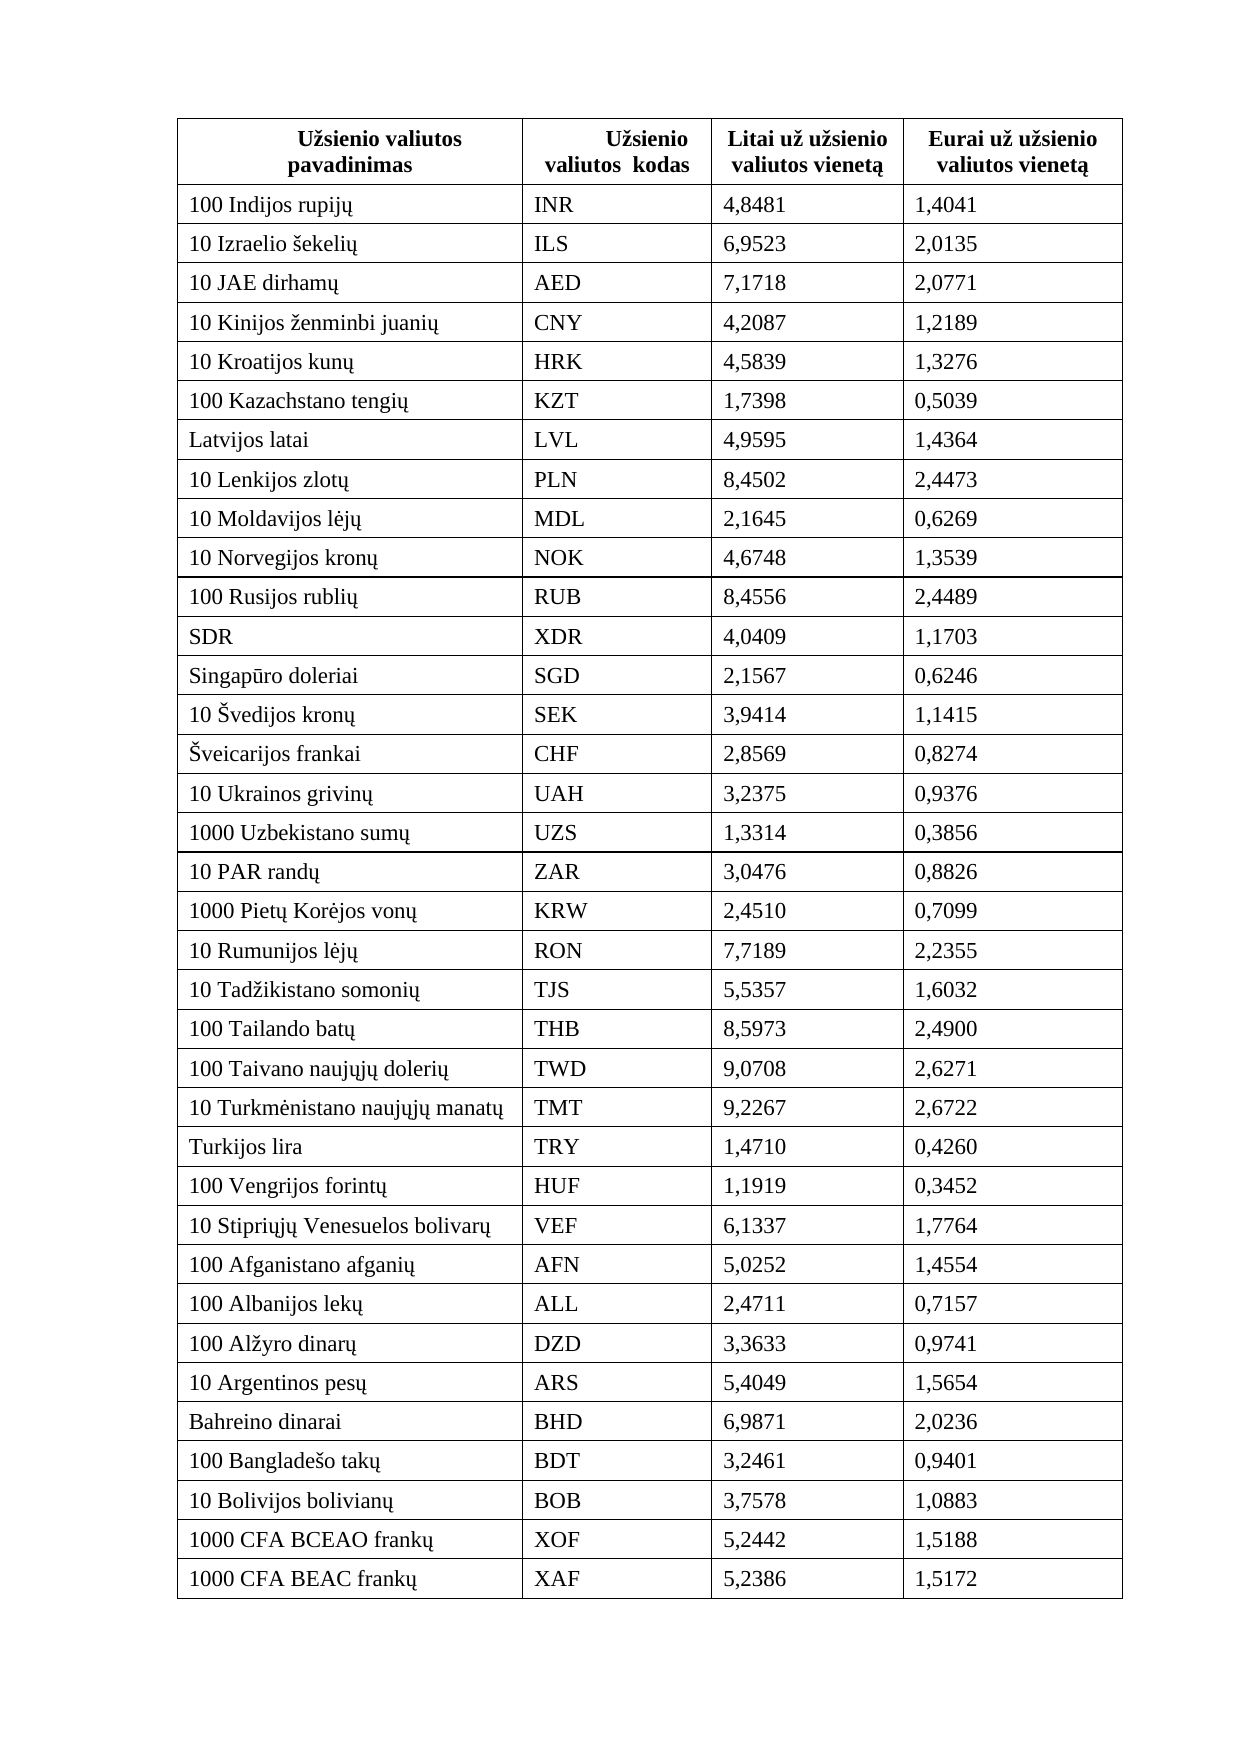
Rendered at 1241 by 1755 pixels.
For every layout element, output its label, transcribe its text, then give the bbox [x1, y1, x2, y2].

table_cell 1,0883 [904, 1481, 1122, 1519]
table_cell RON [523, 931, 711, 969]
table_cell 10 Bolivijos bolivianų [178, 1481, 522, 1519]
table_cell 1000 CFA BEAC frankų [178, 1559, 522, 1597]
table_cell 4,9595 [712, 420, 903, 459]
table_cell 1,4364 [904, 420, 1122, 459]
table_cell XAF [523, 1559, 711, 1597]
table_cell 1,4554 [904, 1245, 1122, 1283]
table_cell 2,4711 [712, 1284, 903, 1323]
table_cell 0,9741 [904, 1324, 1122, 1362]
table_cell 0,8274 [904, 735, 1122, 773]
table_cell 9,0708 [712, 1049, 903, 1087]
table_cell 100 Rusijos rublių [178, 578, 522, 616]
table_cell 10 Rumunijos lėjų [178, 931, 522, 969]
table_cell 10 Kroatijos kunų [178, 342, 522, 380]
table_cell TRY [523, 1127, 711, 1166]
table_cell 2,4510 [712, 892, 903, 930]
table_cell ARS [523, 1363, 711, 1401]
table_cell 2,4900 [904, 1010, 1122, 1048]
table_cell 1,3539 [904, 538, 1122, 576]
table_cell 10 Kinijos ženminbi juanių [178, 303, 522, 341]
table_cell 1000 Uzbekistano sumų [178, 813, 522, 851]
table_cell 8,4556 [712, 578, 903, 616]
table_cell 1,6032 [904, 970, 1122, 1008]
table_cell 1,5188 [904, 1520, 1122, 1558]
table_cell DZD [523, 1324, 711, 1362]
table_cell 0,7157 [904, 1284, 1122, 1323]
table_cell 1,1415 [904, 695, 1122, 733]
table_cell BDT [523, 1441, 711, 1480]
table_cell 5,2386 [712, 1559, 903, 1597]
table_cell Latvijos latai [178, 420, 522, 459]
table_cell 1,1703 [904, 617, 1122, 655]
table_cell 1,4710 [712, 1127, 903, 1166]
table_cell THB [523, 1010, 711, 1048]
table_cell Šveicarijos frankai [178, 735, 522, 773]
table_cell 0,3856 [904, 813, 1122, 851]
table_cell 5,5357 [712, 970, 903, 1008]
table_cell 4,5839 [712, 342, 903, 380]
table_cell LVL [523, 420, 711, 459]
table_cell SGD [523, 656, 711, 694]
table_cell 10 Turkmėnistano naujųjų manatų [178, 1088, 522, 1126]
table_cell 3,3633 [712, 1324, 903, 1362]
table_cell HUF [523, 1167, 711, 1205]
table_cell 5,2442 [712, 1520, 903, 1558]
table_cell ILS [523, 224, 711, 262]
table_cell 10 JAE dirhamų [178, 263, 522, 302]
table_cell 100 Alžyro dinarų [178, 1324, 522, 1362]
table_cell SDR [178, 617, 522, 655]
table_cell 7,1718 [712, 263, 903, 302]
table_header Užsienio valiutos kodas [523, 119, 711, 184]
table_cell 0,7099 [904, 892, 1122, 930]
table_cell 5,0252 [712, 1245, 903, 1283]
table_cell 10 Ukrainos grivinų [178, 774, 522, 812]
table_cell 10 Lenkijos zlotų [178, 460, 522, 498]
table_header Užsienio valiutos pavadinimas [178, 119, 522, 184]
table_cell KRW [523, 892, 711, 930]
table_cell 0,5039 [904, 381, 1122, 419]
table_cell 6,9523 [712, 224, 903, 262]
table_cell TWD [523, 1049, 711, 1087]
table_cell 1,3314 [712, 813, 903, 851]
table_cell 3,0476 [712, 853, 903, 891]
table_cell 2,0771 [904, 263, 1122, 302]
table_cell 1,1919 [712, 1167, 903, 1205]
table_cell XOF [523, 1520, 711, 1558]
table_cell 100 Tailando batų [178, 1010, 522, 1048]
table_header Litai už užsienio valiutos vienetą [712, 119, 903, 184]
table_cell 4,6748 [712, 538, 903, 576]
table_cell 2,4489 [904, 578, 1122, 616]
table_cell HRK [523, 342, 711, 380]
table_cell 0,4260 [904, 1127, 1122, 1166]
table_cell 0,6246 [904, 656, 1122, 694]
table_cell 1,2189 [904, 303, 1122, 341]
table_cell 1000 Pietų Korėjos vonų [178, 892, 522, 930]
table_cell 100 Afganistano afganių [178, 1245, 522, 1283]
table_cell 10 Švedijos kronų [178, 695, 522, 733]
table_cell 2,4473 [904, 460, 1122, 498]
table_cell 2,0236 [904, 1402, 1122, 1440]
table_cell 8,5973 [712, 1010, 903, 1048]
table_cell 4,2087 [712, 303, 903, 341]
table_cell 0,9376 [904, 774, 1122, 812]
table_cell 0,3452 [904, 1167, 1122, 1205]
table_cell 3,9414 [712, 695, 903, 733]
table_cell Turkijos lira [178, 1127, 522, 1166]
table_cell UAH [523, 774, 711, 812]
table_cell RUB [523, 578, 711, 616]
table_cell AFN [523, 1245, 711, 1283]
table_cell CNY [523, 303, 711, 341]
table_cell 0,6269 [904, 499, 1122, 537]
table_cell BHD [523, 1402, 711, 1440]
table_cell 10 PAR randų [178, 853, 522, 891]
table_cell 9,2267 [712, 1088, 903, 1126]
table_cell 3,2461 [712, 1441, 903, 1480]
table_cell INR [523, 185, 711, 223]
table_cell 100 Albanijos lekų [178, 1284, 522, 1323]
table_cell 4,8481 [712, 185, 903, 223]
table_cell 8,4502 [712, 460, 903, 498]
table_cell NOK [523, 538, 711, 576]
table_cell 100 Taivano naujųjų dolerių [178, 1049, 522, 1087]
table_cell VEF [523, 1206, 711, 1244]
table_cell 1,4041 [904, 185, 1122, 223]
table_cell XDR [523, 617, 711, 655]
table_cell PLN [523, 460, 711, 498]
table_cell 10 Argentinos pesų [178, 1363, 522, 1401]
table_cell 1,7398 [712, 381, 903, 419]
table_cell 1000 CFA BCEAO frankų [178, 1520, 522, 1558]
table_header Eurai už užsienio valiutos vienetą [904, 119, 1122, 184]
table_cell 7,7189 [712, 931, 903, 969]
table_cell BOB [523, 1481, 711, 1519]
table_cell 2,1645 [712, 499, 903, 537]
table_cell 0,9401 [904, 1441, 1122, 1480]
table_cell 10 Norvegijos kronų [178, 538, 522, 576]
table_cell 100 Indijos rupijų [178, 185, 522, 223]
table_cell 2,2355 [904, 931, 1122, 969]
table_cell 6,9871 [712, 1402, 903, 1440]
table_cell 3,7578 [712, 1481, 903, 1519]
table_cell 100 Bangladešo takų [178, 1441, 522, 1480]
table_cell 2,1567 [712, 656, 903, 694]
table_cell SEK [523, 695, 711, 733]
table_cell TMT [523, 1088, 711, 1126]
table_cell 1,5654 [904, 1363, 1122, 1401]
table_cell 5,4049 [712, 1363, 903, 1401]
table_cell UZS [523, 813, 711, 851]
table_cell 100 Vengrijos forintų [178, 1167, 522, 1205]
table_cell ALL [523, 1284, 711, 1323]
table_cell 6,1337 [712, 1206, 903, 1244]
table_cell 1,7764 [904, 1206, 1122, 1244]
table_cell 2,6722 [904, 1088, 1122, 1126]
table_cell 4,0409 [712, 617, 903, 655]
table_cell 10 Stipriųjų Venesuelos bolivarų [178, 1206, 522, 1244]
table_cell 100 Kazachstano tengių [178, 381, 522, 419]
table_cell 0,8826 [904, 853, 1122, 891]
table_cell 10 Tadžikistano somonių [178, 970, 522, 1008]
table_cell CHF [523, 735, 711, 773]
table_cell 10 Moldavijos lėjų [178, 499, 522, 537]
table_cell 2,6271 [904, 1049, 1122, 1087]
table_cell 1,5172 [904, 1559, 1122, 1597]
table_cell 2,0135 [904, 224, 1122, 262]
table_cell 1,3276 [904, 342, 1122, 380]
table_cell MDL [523, 499, 711, 537]
table_cell TJS [523, 970, 711, 1008]
table_cell ZAR [523, 853, 711, 891]
table_cell 2,8569 [712, 735, 903, 773]
table_cell Singapūro doleriai [178, 656, 522, 694]
table_cell 3,2375 [712, 774, 903, 812]
table_cell Bahreino dinarai [178, 1402, 522, 1440]
table_cell 10 Izraelio šekelių [178, 224, 522, 262]
table_cell AED [523, 263, 711, 302]
table_cell KZT [523, 381, 711, 419]
